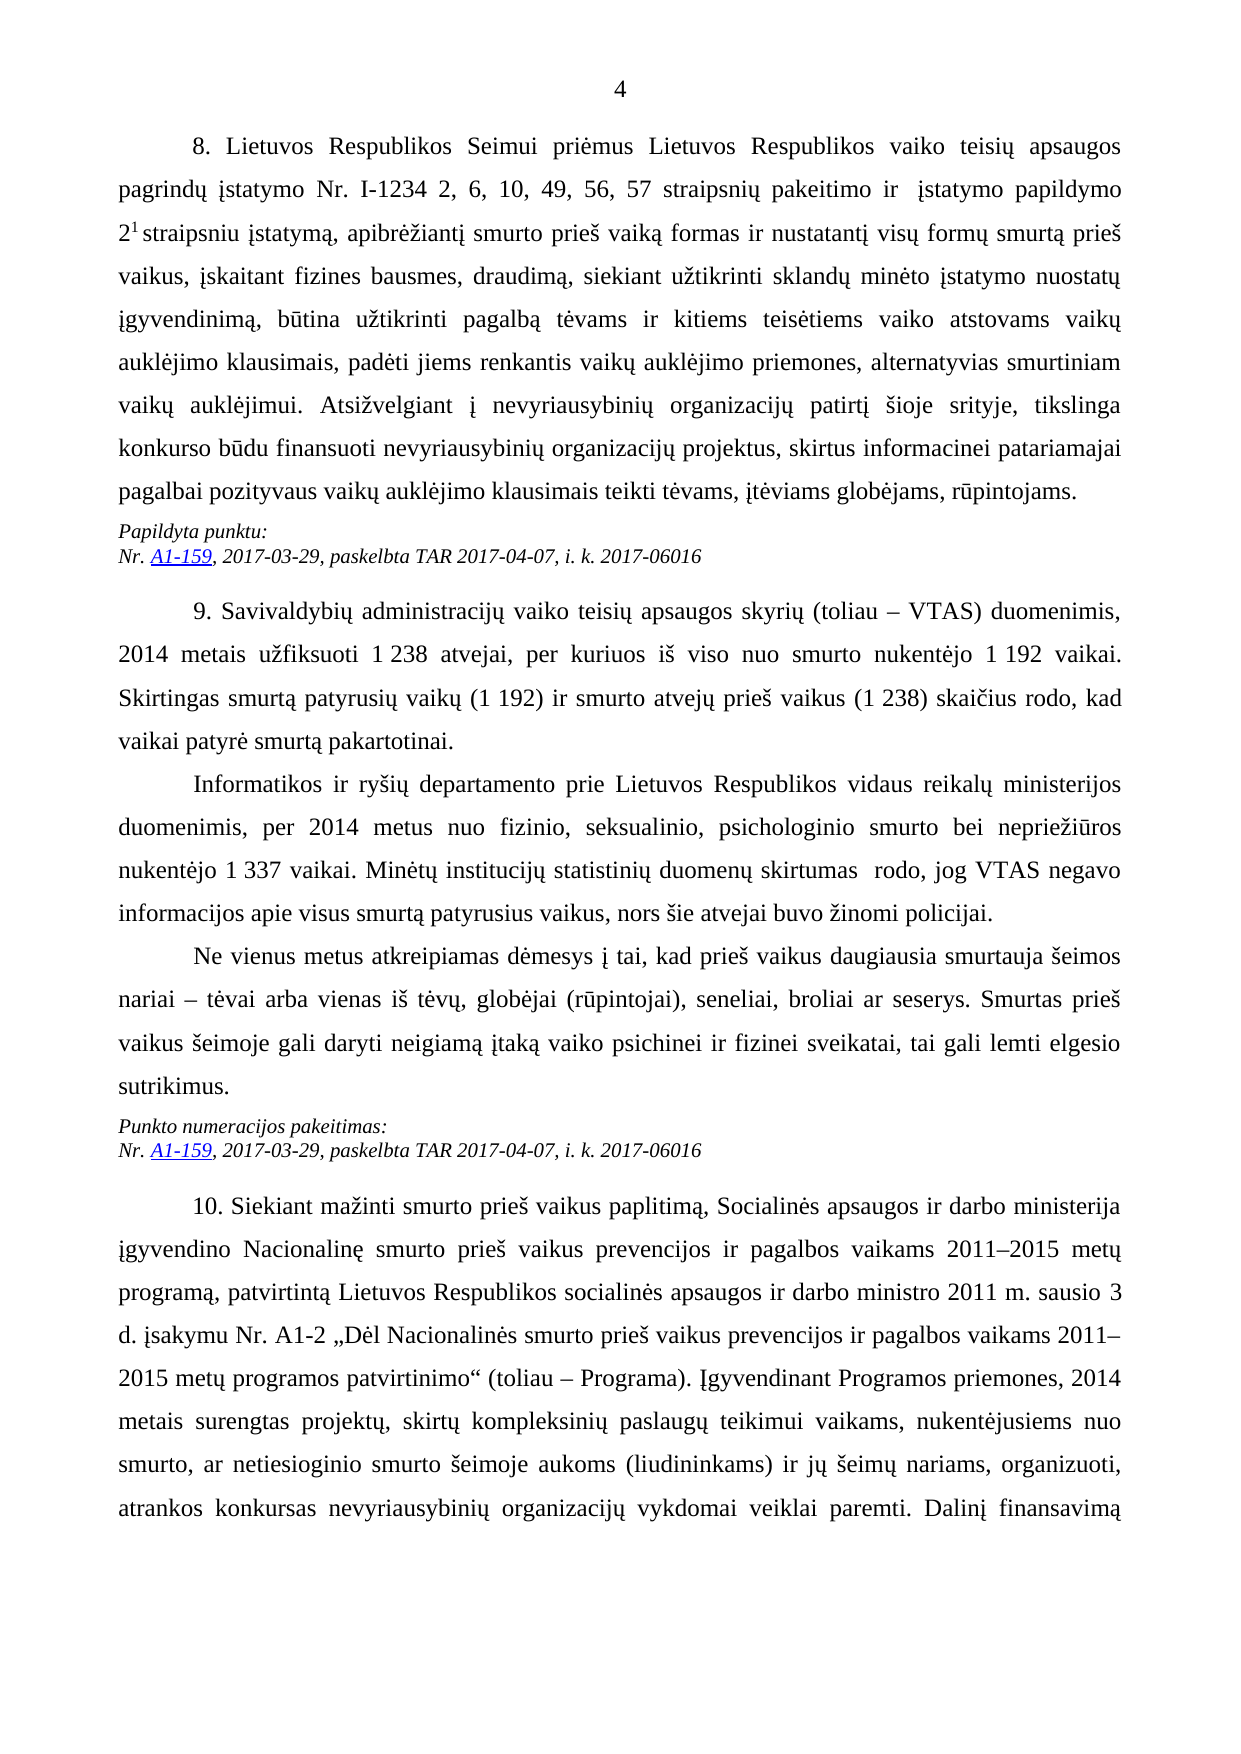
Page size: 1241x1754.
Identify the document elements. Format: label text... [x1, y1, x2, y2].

text Ne vienus metus atkreipiamas dėmesys į tai, kad prieš vaikus daugiausia smurtauja šeimos nariai – tėvai arba vienas iš tėvų, globėjai (rūpintojai), seneliai, broliai ar seserys. Smurtas prieš vaikus šeimoje gali daryti neigiamą įtaką vaiko psichinei ir fizinei sveikatai, tai gali lemti elgesio sutrikimus. [118, 941, 1122, 1099]
text 8. Lietuvos Respublikos Seimui priėmus Lietuvos Respublikos vaiko teisių apsaugos pagrindų įstatymo Nr. I-1234 2, 6, 10, 49, 56, 57 straipsnių pakeitimo ir įstatymo papildymo 21 straipsniu įstatymą, apibrėžiantį smurto prieš vaiką formas ir nustatantį visų formų smurtą prieš vaikus, įskaitant fizines bausmes, draudimą, siekiant užtikrinti sklandų minėto įstatymo nuostatų įgyvendinimą, būtina užtikrinti pagalbą tėvams ir kitiems teisėtiems vaiko atstovams vaikų auklėjimo klausimais, padėti jiems renkantis vaikų auklėjimo priemones, alternatyvias smurtiniam vaikų auklėjimui. Atsižvelgiant į nevyriausybinių organizacijų patirtį šioje srityje, tikslinga konkurso būdu finansuoti nevyriausybinių organizacijų projektus, skirtus informacinei patariamajai pagalbai pozityvaus vaikų auklėjimo klausimais teikti tėvams, įtėviams globėjams, rūpintojams. [118, 131, 1122, 505]
text Papildyta punktu: [118, 519, 1122, 543]
text Nr. A1-159, 2017-03-29, paskelbta TAR 2017-04-07, i. k. 2017-06016 [118, 1138, 1122, 1162]
text Punkto numeracijos pakeitimas: [118, 1114, 1122, 1138]
text Informatikos ir ryšių departamento prie Lietuvos Respublikos vidaus reikalų ministerijos duomenimis, per 2014 metus nuo fizinio, seksualinio, psichologinio smurto bei nepriežiūros nukentėjo 1 337 vaikai. Minėtų institucijų statistinių duomenų skirtumas rodo, jog VTAS negavo informacijos apie visus smurtą patyrusius vaikus, nors šie atvejai buvo žinomi policijai. [118, 769, 1122, 927]
text 10. Siekiant mažinti smurto prieš vaikus paplitimą, Socialinės apsaugos ir darbo ministerija įgyvendino Nacionalinę smurto prieš vaikus prevencijos ir pagalbos vaikams 2011–2015 metų programą, patvirtintą Lietuvos Respublikos socialinės apsaugos ir darbo ministro 2011 m. sausio 3 d. įsakymu Nr. A1-2 „Dėl Nacionalinės smurto prieš vaikus prevencijos ir pagalbos vaikams 2011–2015 metų programos patvirtinimo“ (toliau – Programa). Įgyvendinant Programos priemones, 2014 metais surengtas projektų, skirtų kompleksinių paslaugų teikimui vaikams, nukentėjusiems nuo smurto, ar netiesioginio smurto šeimoje aukoms (liudininkams) ir jų šeimų nariams, organizuoti, atrankos konkursas nevyriausybinių organizacijų vykdomai veiklai paremti. Dalinį finansavimą [118, 1191, 1122, 1521]
text Nr. A1-159, 2017-03-29, paskelbta TAR 2017-04-07, i. k. 2017-06016 [118, 543, 1122, 568]
text 9. Savivaldybių administracijų vaiko teisių apsaugos skyrių (toliau – VTAS) duomenimis, 2014 metais užfiksuoti 1 238 atvejai, per kuriuos iš viso nuo smurto nukentėjo 1 192 vaikai. Skirtingas smurtą patyrusių vaikų (1 192) ir smurto atvejų prieš vaikus (1 238) skaičius rodo, kad vaikai patyrė smurtą pakartotinai. [118, 596, 1122, 754]
